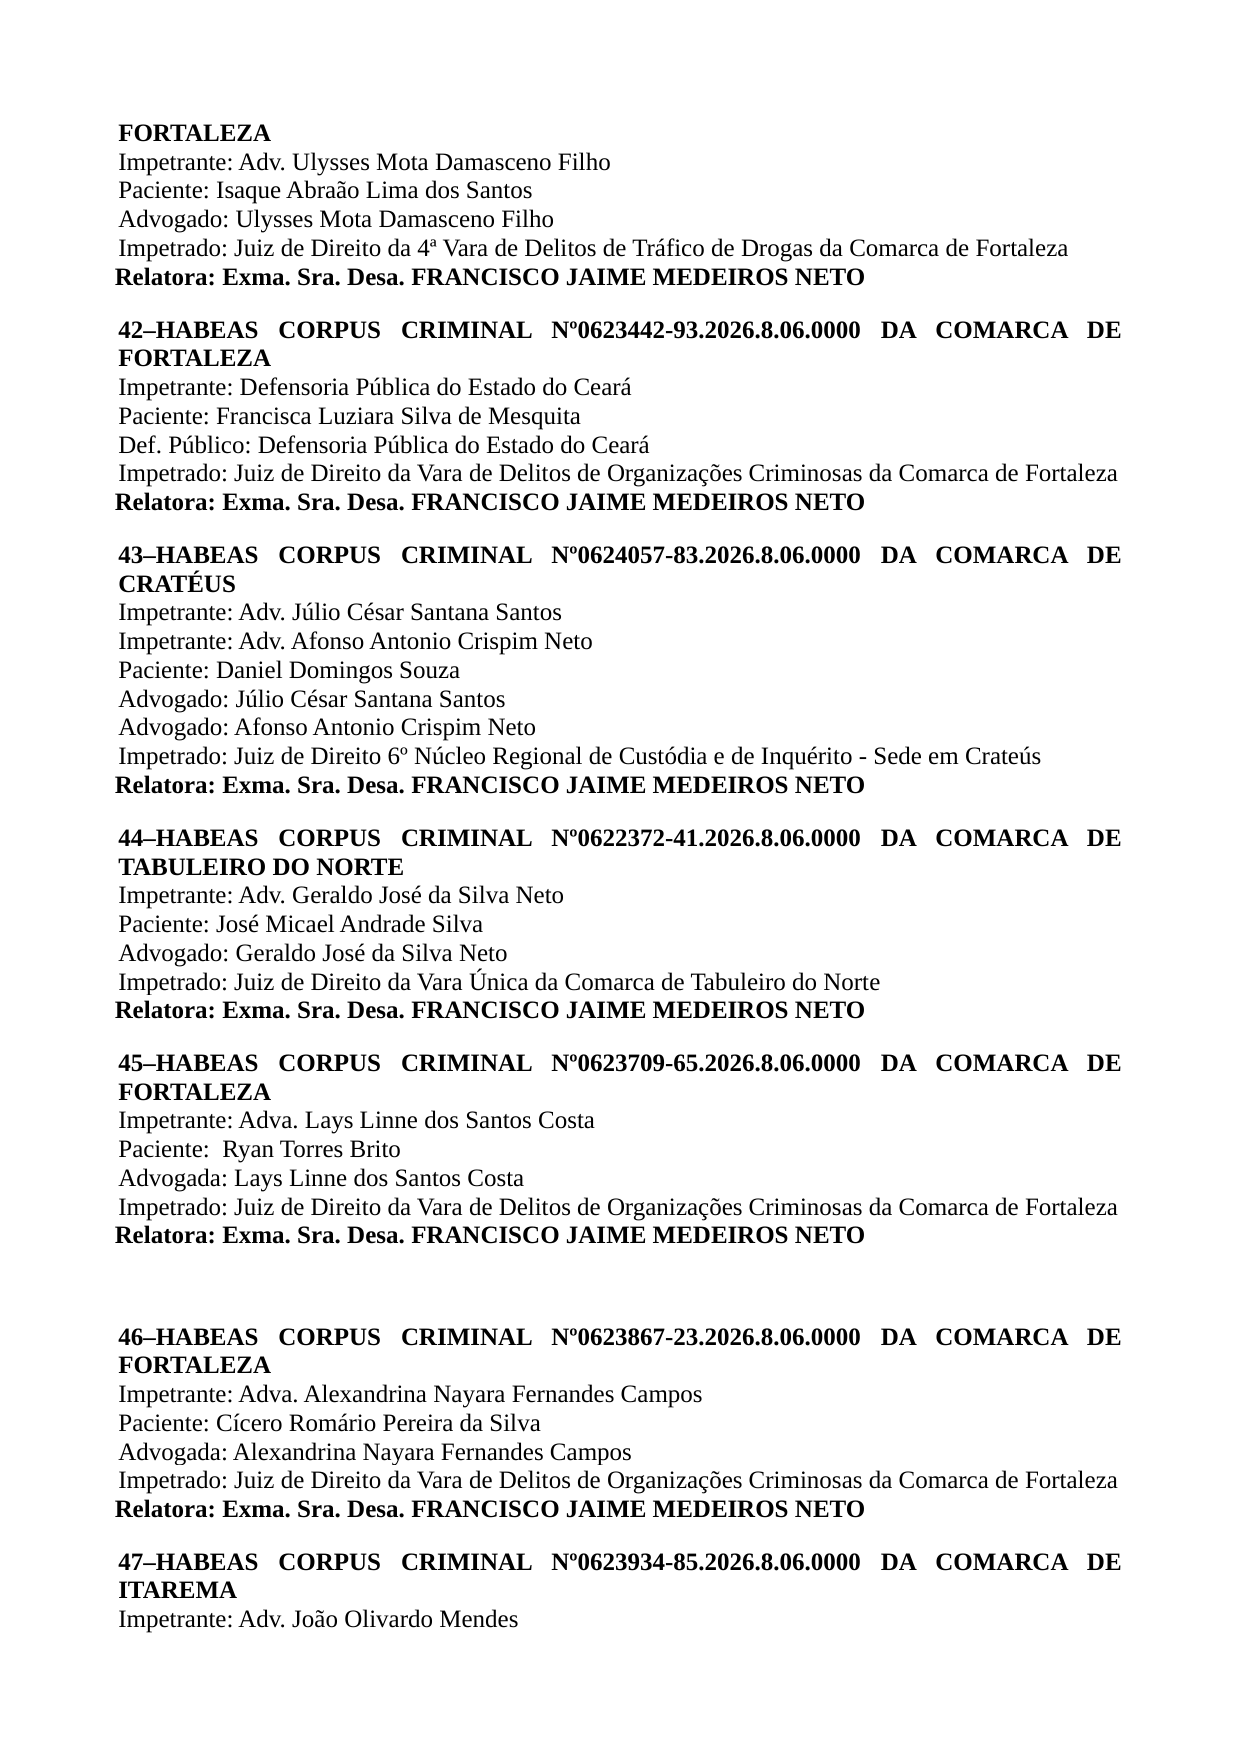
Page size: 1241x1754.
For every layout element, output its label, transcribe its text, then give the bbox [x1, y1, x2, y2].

text Impetrante: Adv. Ulysses Mota Damasceno Filho [118, 147, 1122, 176]
text Advogada: Lays Linne dos Santos Costa [118, 1163, 1122, 1192]
text Relatora: Exma. Sra. Desa. FRANCISCO JAIME MEDEIROS NETO [114, 1494, 1122, 1523]
text Impetrante: Adv. João Olivardo Mendes [118, 1604, 1122, 1633]
text Impetrado: Juiz de Direito da Vara de Delitos de Organizações Criminosas da Comarca de Fortaleza [118, 458, 1122, 487]
text Impetrado: Juiz de Direito da Vara de Delitos de Organizações Criminosas da Comarca de Fortaleza [118, 1192, 1122, 1221]
text Impetrado: Juiz de Direito da Vara Única da Comarca de Tabuleiro do Norte [118, 967, 1122, 995]
text Paciente: Daniel Domingos Souza [118, 655, 1122, 684]
text 47–HABEAS CORPUS CRIMINAL Nº0623934-85.2026.8.06.0000 DA COMARCA DE ITAREMA [118, 1547, 1122, 1604]
text Paciente: José Micael Andrade Silva [118, 909, 1122, 938]
text Relatora: Exma. Sra. Desa. FRANCISCO JAIME MEDEIROS NETO [114, 995, 1122, 1024]
text Impetrante: Defensoria Pública do Estado do Ceará [118, 372, 1122, 401]
text Impetrado: Juiz de Direito da Vara de Delitos de Organizações Criminosas da Comarca de Fortaleza [118, 1465, 1122, 1494]
text Impetrante: Adv. Geraldo José da Silva Neto [118, 880, 1122, 909]
text Paciente: Francisca Luziara Silva de Mesquita [118, 401, 1122, 430]
text Paciente: Cícero Romário Pereira da Silva [118, 1408, 1122, 1437]
text Impetrante: Adva. Alexandrina Nayara Fernandes Campos [118, 1379, 1122, 1408]
text Impetrante: Adv. Afonso Antonio Crispim Neto [118, 626, 1122, 655]
text 42–HABEAS CORPUS CRIMINAL Nº0623442-93.2026.8.06.0000 DA COMARCA DE FORTALEZA [118, 315, 1122, 372]
text Relatora: Exma. Sra. Desa. FRANCISCO JAIME MEDEIROS NETO [114, 262, 1122, 291]
text Relatora: Exma. Sra. Desa. FRANCISCO JAIME MEDEIROS NETO [114, 770, 1122, 799]
text 46–HABEAS CORPUS CRIMINAL Nº0623867-23.2026.8.06.0000 DA COMARCA DE FORTALEZA [118, 1322, 1122, 1379]
text Advogado: Ulysses Mota Damasceno Filho [118, 204, 1122, 233]
text Advogado: Geraldo José da Silva Neto [118, 938, 1122, 967]
text FORTALEZA [118, 118, 1122, 147]
text Def. Público: Defensoria Pública do Estado do Ceará [118, 430, 1122, 458]
text Impetrado: Juiz de Direito 6º Núcleo Regional de Custódia e de Inquérito - Sede em Crateús [118, 741, 1122, 770]
text Impetrante: Adva. Lays Linne dos Santos Costa [118, 1106, 1122, 1134]
text Paciente: Ryan Torres Brito [118, 1134, 1122, 1163]
text Advogado: Júlio César Santana Santos [118, 684, 1122, 712]
text Impetrado: Juiz de Direito da 4ª Vara de Delitos de Tráfico de Drogas da Comarca de Fortaleza [118, 233, 1122, 262]
text Relatora: Exma. Sra. Desa. FRANCISCO JAIME MEDEIROS NETO [114, 487, 1122, 516]
text Paciente: Isaque Abraão Lima dos Santos [118, 176, 1122, 204]
text 45–HABEAS CORPUS CRIMINAL Nº0623709-65.2026.8.06.0000 DA COMARCA DE FORTALEZA [118, 1048, 1122, 1106]
text Advogada: Alexandrina Nayara Fernandes Campos [118, 1437, 1122, 1465]
text 44–HABEAS CORPUS CRIMINAL Nº0622372-41.2026.8.06.0000 DA COMARCA DE TABULEIRO DO NORTE [118, 823, 1122, 880]
text Impetrante: Adv. Júlio César Santana Santos [118, 597, 1122, 626]
text 43–HABEAS CORPUS CRIMINAL Nº0624057-83.2026.8.06.0000 DA COMARCA DE CRATÉUS [118, 540, 1122, 597]
text Relatora: Exma. Sra. Desa. FRANCISCO JAIME MEDEIROS NETO [114, 1221, 1122, 1249]
text Advogado: Afonso Antonio Crispim Neto [118, 712, 1122, 741]
